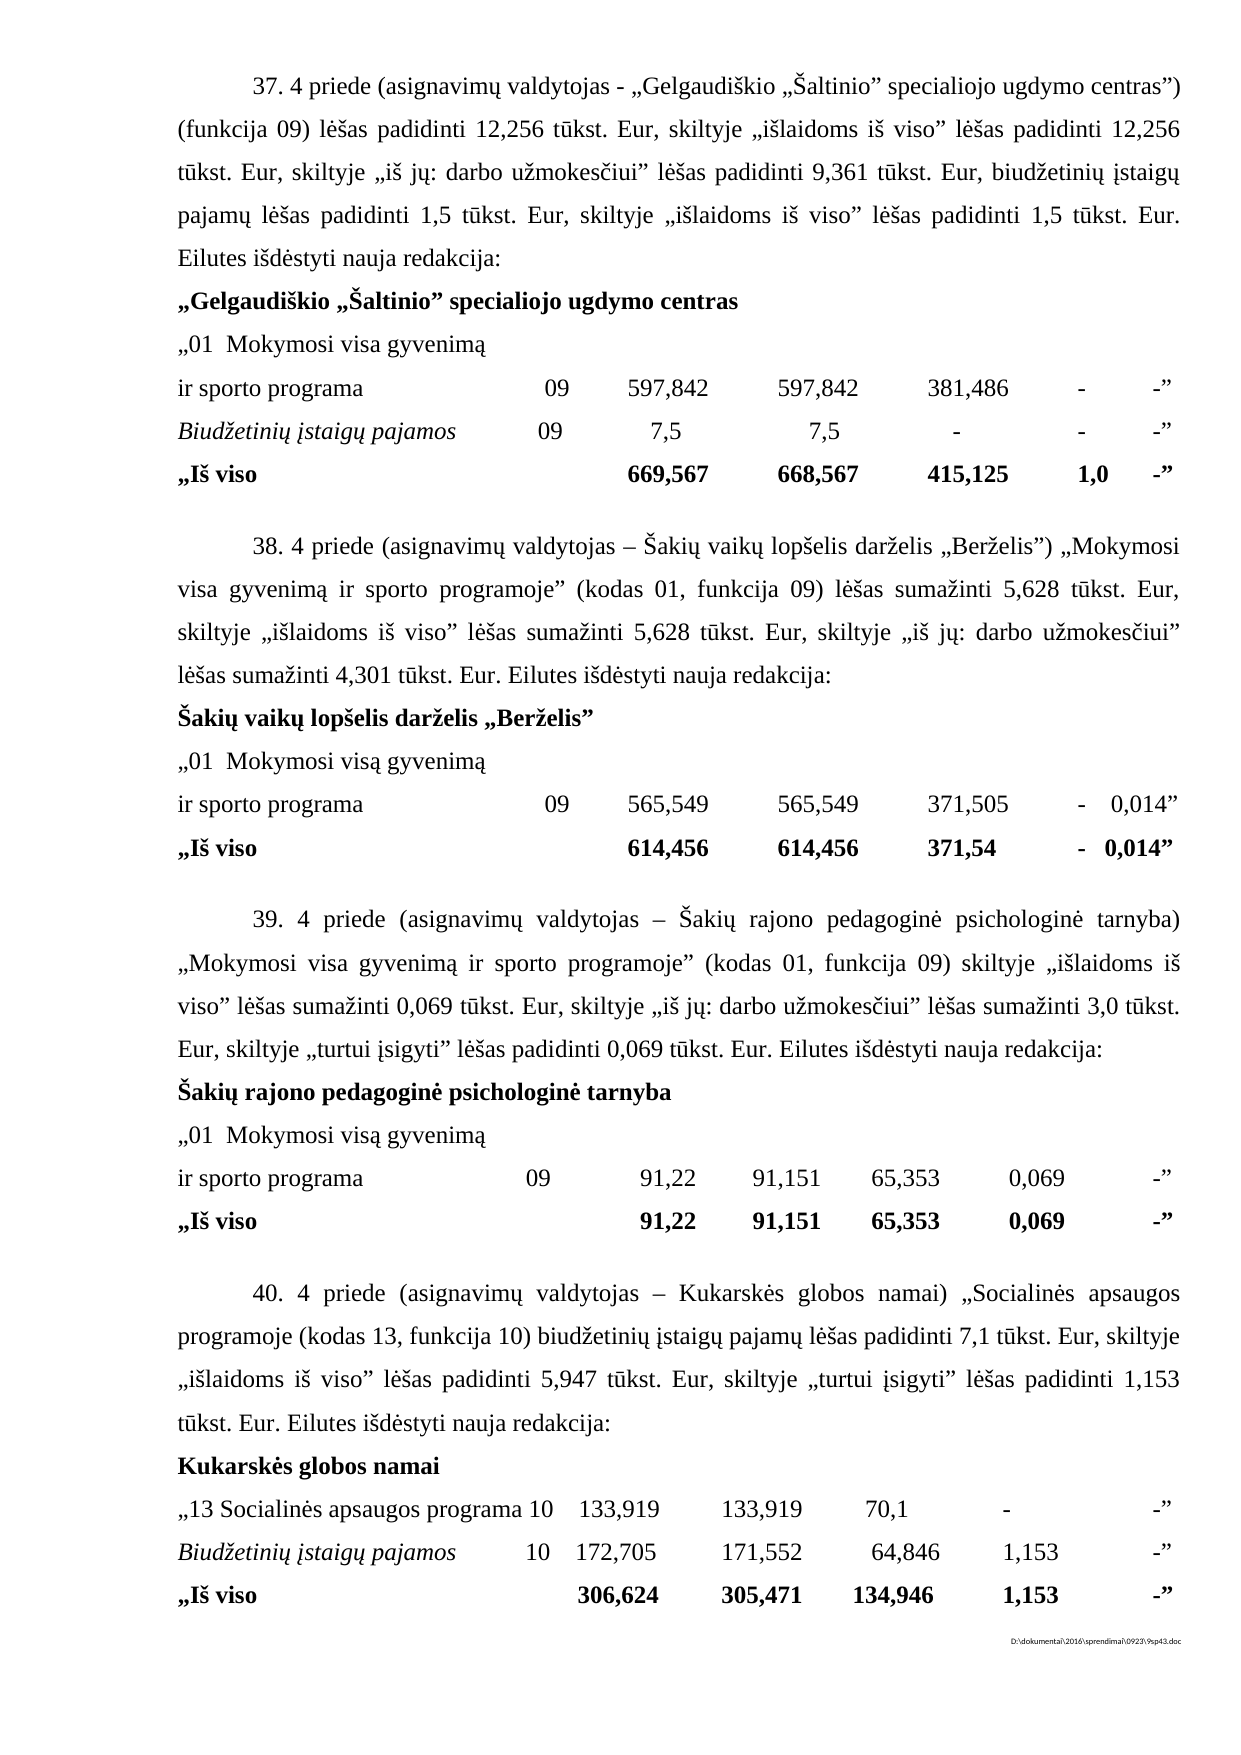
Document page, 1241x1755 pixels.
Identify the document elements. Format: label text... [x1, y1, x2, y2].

text Kukarskės globos namai [177, 1451, 1181, 1479]
text „Gelgaudiškio „Šaltinio” specialiojo ugdymo centras [177, 286, 1181, 315]
text 39. 4 priede (asignavimų valdytojas – Šakių rajono pedagoginė psichologinė tarnyba) „Mokymosi visa gyvenimą ir sporto programoje” (kodas 01, funkcija 09) skiltyje „išlaidoms iš viso” lėšas sumažinti 0,069 tūkst. Eur, skiltyje „iš jų: darbo užmokesčiui” lėšas sumažinti 3,0 tūkst. Eur, skiltyje „turtui įsigyti” lėšas padidinti 0,069 tūkst. Eur. Eilutes išdėstyti nauja redakcija: [177, 904, 1181, 1063]
text Biudžetinių įstaigų pajamos 09 7,5 7,5 - - -” [177, 416, 1181, 444]
text ir sporto programa 09 565,549 565,549 371,505 - 0,014” [177, 789, 1181, 818]
text 40. 4 priede (asignavimų valdytojas – Kukarskės globos namai) „Socialinės apsaugos programoje (kodas 13, funkcija 10) biudžetinių įstaigų pajamų lėšas padidinti 7,1 tūkst. Eur, skiltyje „išlaidoms iš viso” lėšas padidinti 5,947 tūkst. Eur, skiltyje „turtui įsigyti” lėšas padidinti 1,153 tūkst. Eur. Eilutes išdėstyti nauja redakcija: [177, 1278, 1181, 1436]
text ir sporto programa 09 91,22 91,151 65,353 0,069 -” [177, 1163, 1181, 1192]
text „01 Mokymosi visą gyvenimą [177, 1120, 1181, 1149]
text 38. 4 priede (asignavimų valdytojas – Šakių vaikų lopšelis darželis „Berželis”) „Mokymosi visa gyvenimą ir sporto programoje” (kodas 01, funkcija 09) lėšas sumažinti 5,628 tūkst. Eur, skiltyje „išlaidoms iš viso” lėšas sumažinti 5,628 tūkst. Eur, skiltyje „iš jų: darbo užmokesčiui” lėšas sumažinti 4,301 tūkst. Eur. Eilutes išdėstyti nauja redakcija: [177, 531, 1181, 689]
text Šakių rajono pedagoginė psichologinė tarnyba [177, 1077, 1181, 1106]
text ir sporto programa 09 597,842 597,842 381,486 - -” [177, 373, 1181, 401]
text Šakių vaikų lopšelis darželis „Berželis” [177, 703, 1181, 732]
text Biudžetinių įstaigų pajamos 10 172,705 171,552 64,846 1,153 -” [177, 1537, 1181, 1566]
text „13 Socialinės apsaugos programa 10 133,919 133,919 70,1 - -” [177, 1494, 1181, 1523]
text „Iš viso 91,22 91,151 65,353 0,069 -” [177, 1206, 1181, 1235]
text „Iš viso 306,624 305,471 134,946 1,153 -” [177, 1580, 1181, 1609]
text 37. 4 priede (asignavimų valdytojas - „Gelgaudiškio „Šaltinio” specialiojo ugdymo centras”) (funkcija 09) lėšas padidinti 12,256 tūkst. Eur, skiltyje „išlaidoms iš viso” lėšas padidinti 12,256 tūkst. Eur, skiltyje „iš jų: darbo užmokesčiui” lėšas padidinti 9,361 tūkst. Eur, biudžetinių įstaigų pajamų lėšas padidinti 1,5 tūkst. Eur, skiltyje „išlaidoms iš viso” lėšas padidinti 1,5 tūkst. Eur. Eilutes išdėstyti nauja redakcija: [177, 71, 1181, 272]
text „01 Mokymosi visa gyvenimą [177, 329, 1181, 358]
text „Iš viso 669,567 668,567 415,125 1,0 -” [177, 459, 1181, 488]
text „Iš viso 614,456 614,456 371,54 - 0,014” [177, 833, 1181, 861]
text „01 Mokymosi visą gyvenimą [177, 746, 1181, 775]
